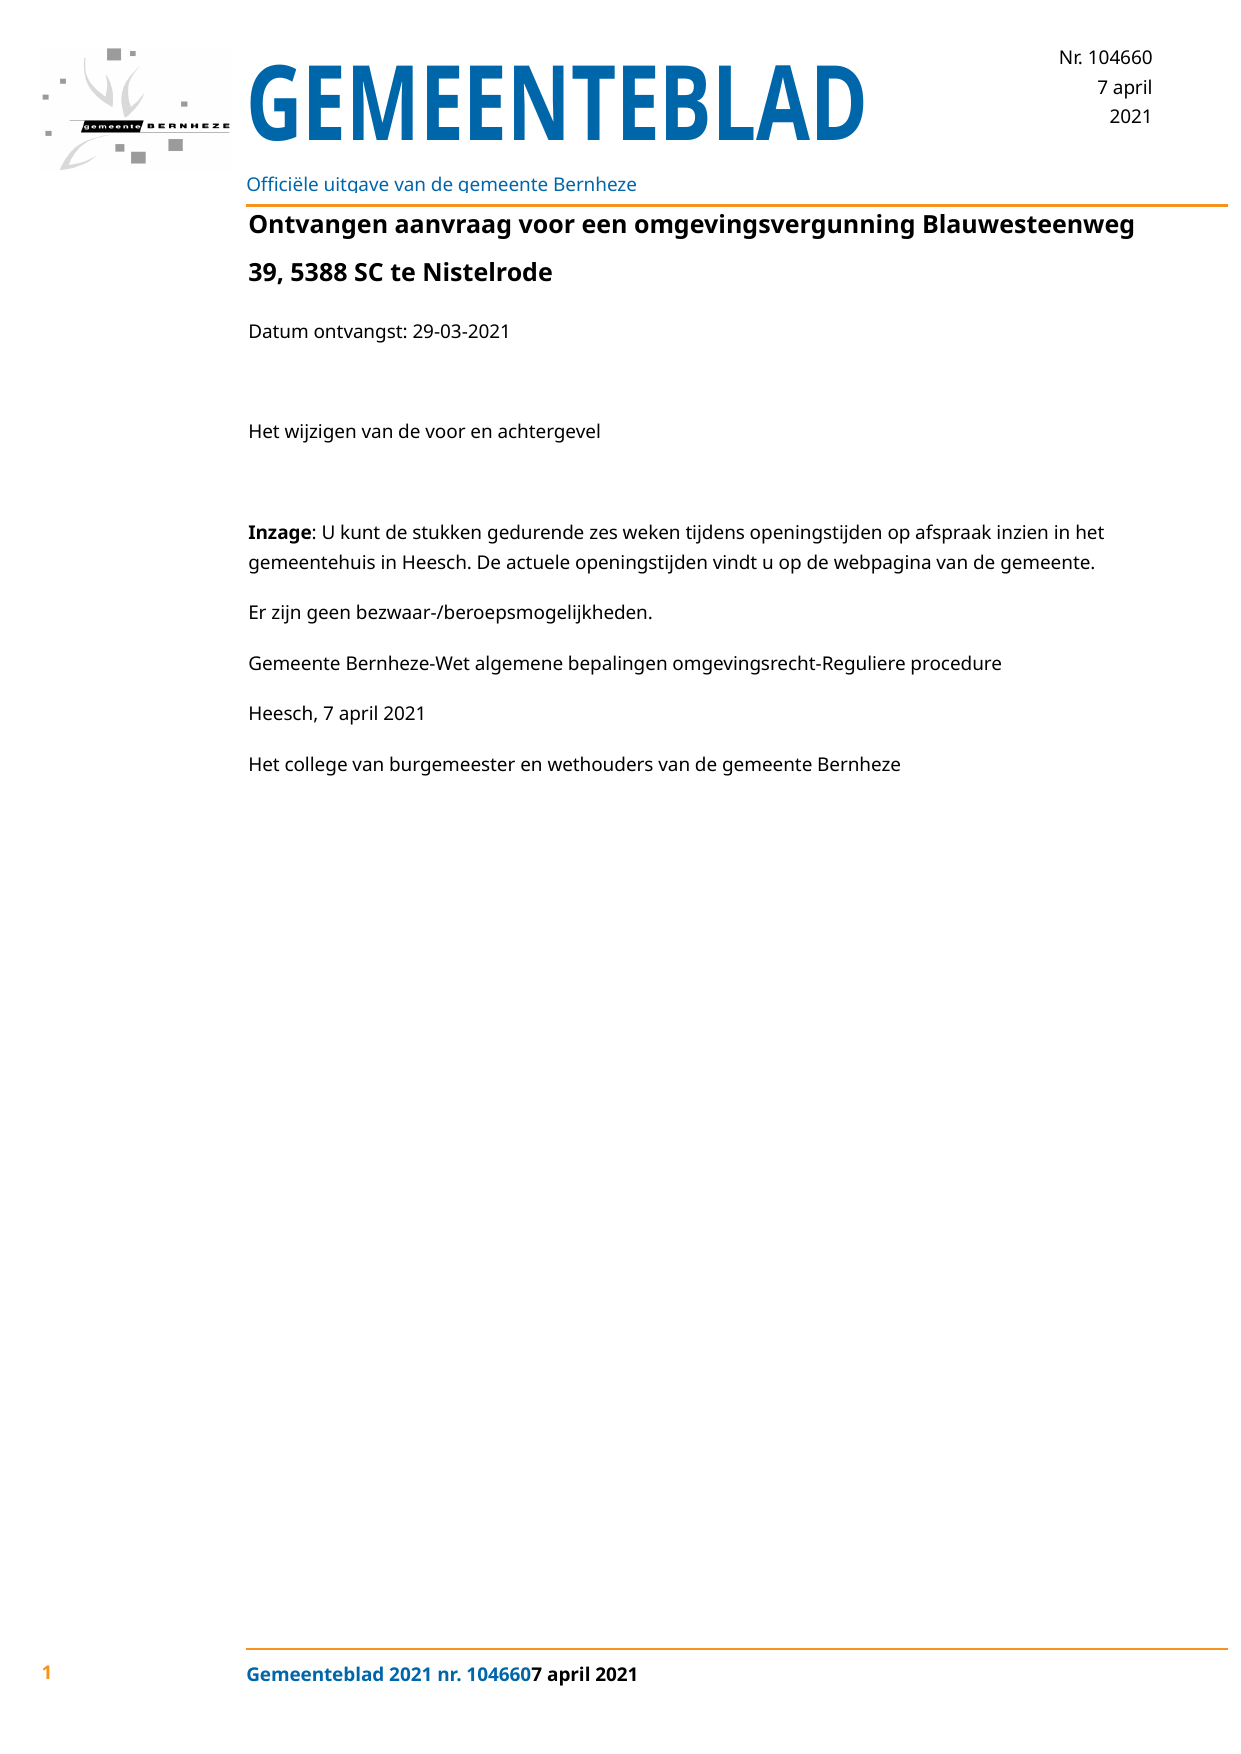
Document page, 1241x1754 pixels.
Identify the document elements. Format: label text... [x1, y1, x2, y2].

text Inzage: U kunt de stukken gedurende zes weken tijdens openingstijden op afspraak inzien in het gemeentehuis in Heesch. De actuele openingstijden vindt u op de webpagina van de gemeente. [248, 519, 1152, 575]
text Het college van burgemeester en wethouders van de gemeente Bernheze [248, 751, 1152, 777]
text Ontvangen aanvraag voor een omgevingsvergunning Blauwesteenweg 39, 5388 SC te Nistelrode [248, 207, 1152, 288]
text Datum ontvangst: 29-03-2021 [248, 318, 1152, 344]
text Gemeente Bernheze-Wet algemene bepalingen omgevingsrecht-Reguliere procedure [248, 650, 1152, 676]
picture [41, 47, 231, 172]
text Het wijzigen van de voor en achtergevel [248, 419, 1152, 444]
text Er zijn geen bezwaar-/beroepsmogelijkheden. [248, 599, 1152, 625]
text Heesch, 7 april 2021 [248, 700, 1152, 726]
